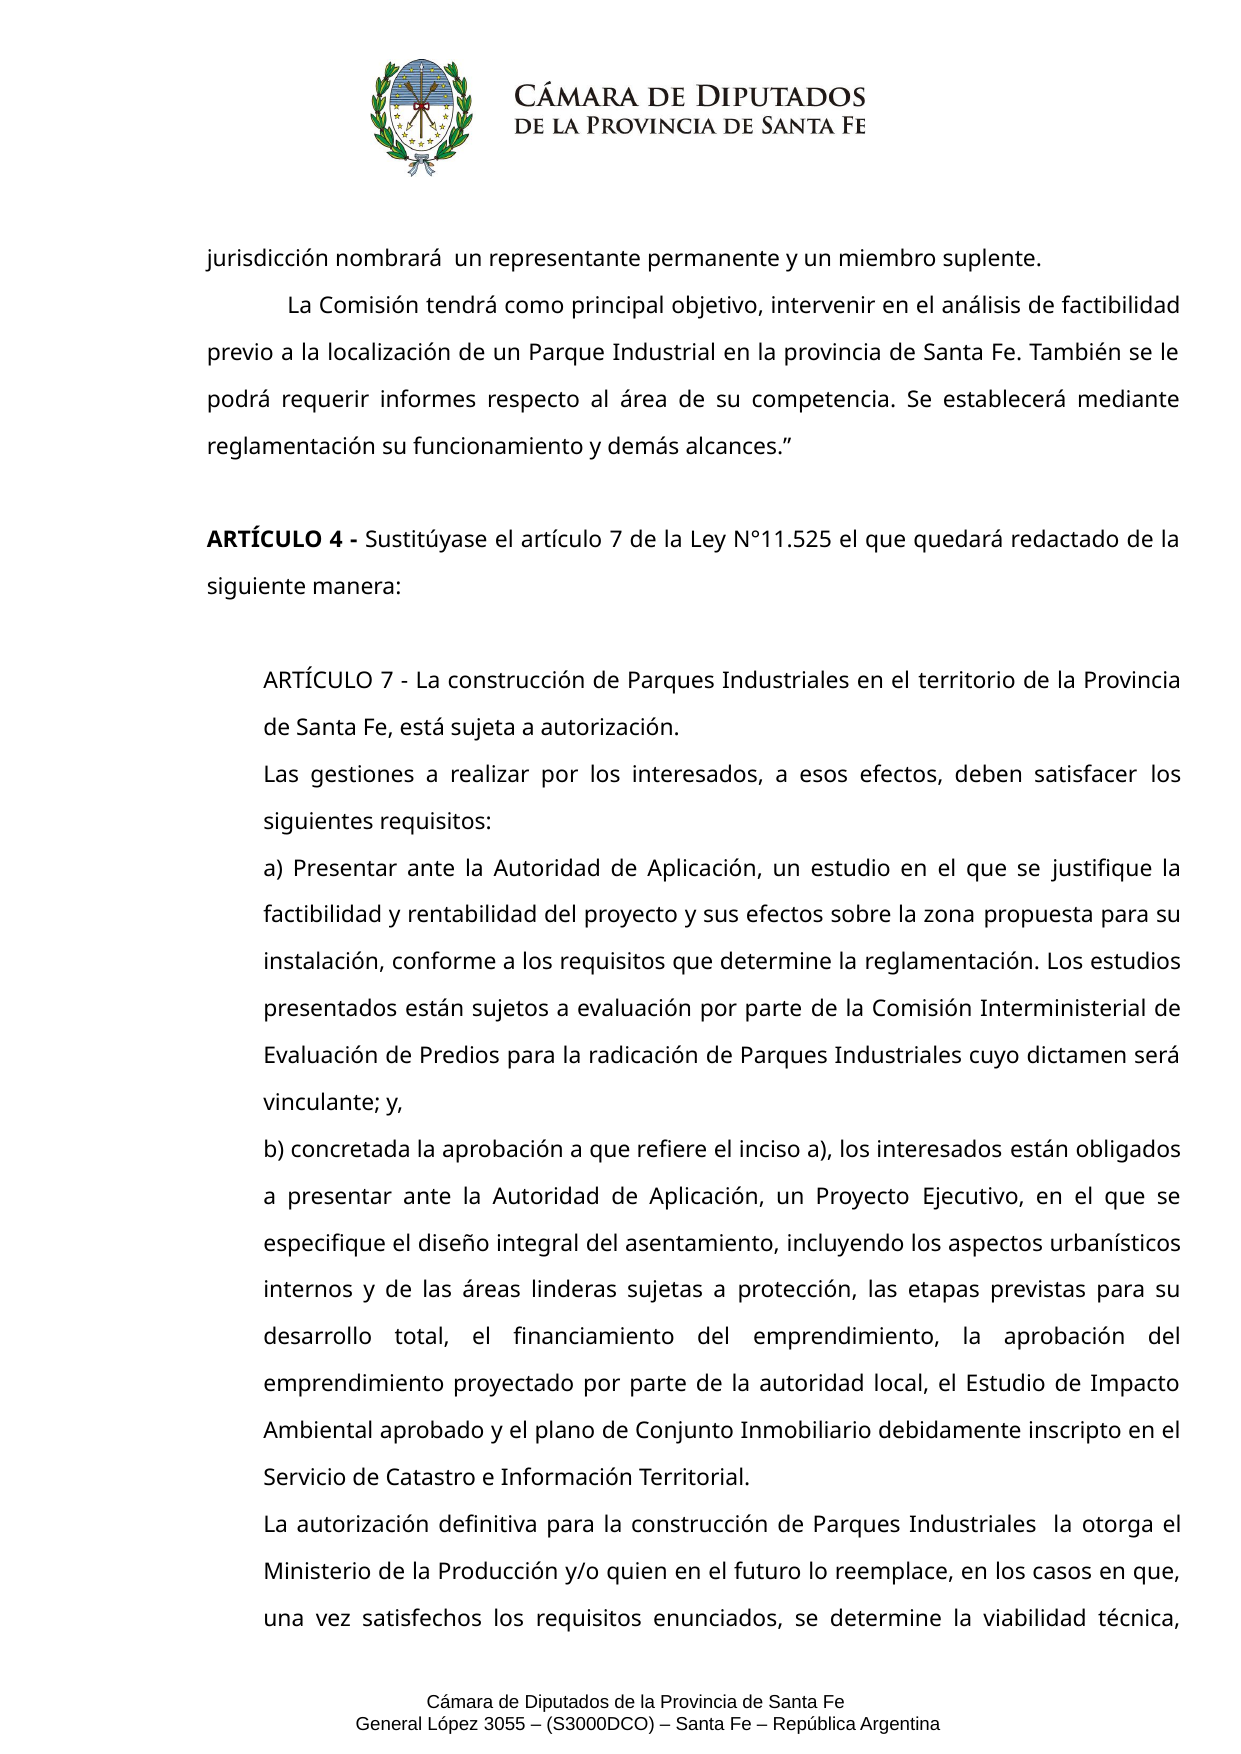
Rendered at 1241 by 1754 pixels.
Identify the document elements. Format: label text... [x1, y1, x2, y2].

picture [370, 59, 866, 181]
text b) concretada la aprobación a que refiere el inciso a), los interesados están obligados a presentar ante la Autoridad de Aplicación, un Proyecto Ejecutivo, en el que se especifique el diseño integral del asentamiento, incluyendo los aspectos urbanísticos internos y de las áreas linderas sujetas a protección, las etapas previstas para su desarrollo total, el financiamiento del emprendimiento, la aprobación del emprendimiento proyectado por parte de la autoridad local, el Estudio de Impacto Ambiental aprobado y el plano de Conjunto Inmobiliario debidamente inscripto en el Servicio de Catastro e Información Territorial. [263, 1133, 1181, 1492]
text Las gestiones a realizar por los interesados, a esos efectos, deben satisfacer los siguientes requisitos: [263, 758, 1181, 836]
text La autorización definitiva para la construcción de Parques Industriales la otorga el Ministerio de la Producción y/o quien en el futuro lo reemplace, en los casos en que, una vez satisfechos los requisitos enunciados, se determine la viabilidad técnica, [263, 1508, 1181, 1633]
text jurisdicción nombrará un representante permanente y un miembro suplente. [207, 242, 1181, 273]
text ARTÍCULO 7 - La construcción de Parques Industriales en el territorio de la Provincia de Santa Fe, está sujeta a autorización. [263, 664, 1181, 742]
text La Comisión tendrá como principal objetivo, intervenir en el análisis de factibilidad previo a la localización de un Parque Industrial en la provincia de Santa Fe. También se le podrá requerir informes respecto al área de su competencia. Se establecerá mediante reglamentación su funcionamiento y demás alcances.” [207, 289, 1181, 461]
text ARTÍCULO 4 - Sustitúyase el artículo 7 de la Ley N°11.525 el que quedará redactado de la siguiente manera: [207, 523, 1181, 602]
text a) Presentar ante la Autoridad de Aplicación, un estudio en el que se justifique la factibilidad y rentabilidad del proyecto y sus efectos sobre la zona propuesta para su instalación, conforme a los requisitos que determine la reglamentación. Los estudios presentados están sujetos a evaluación por parte de la Comisión Interministerial de Evaluación de Predios para la radicación de Parques Industriales cuyo dictamen será vinculante; y, [263, 852, 1181, 1117]
